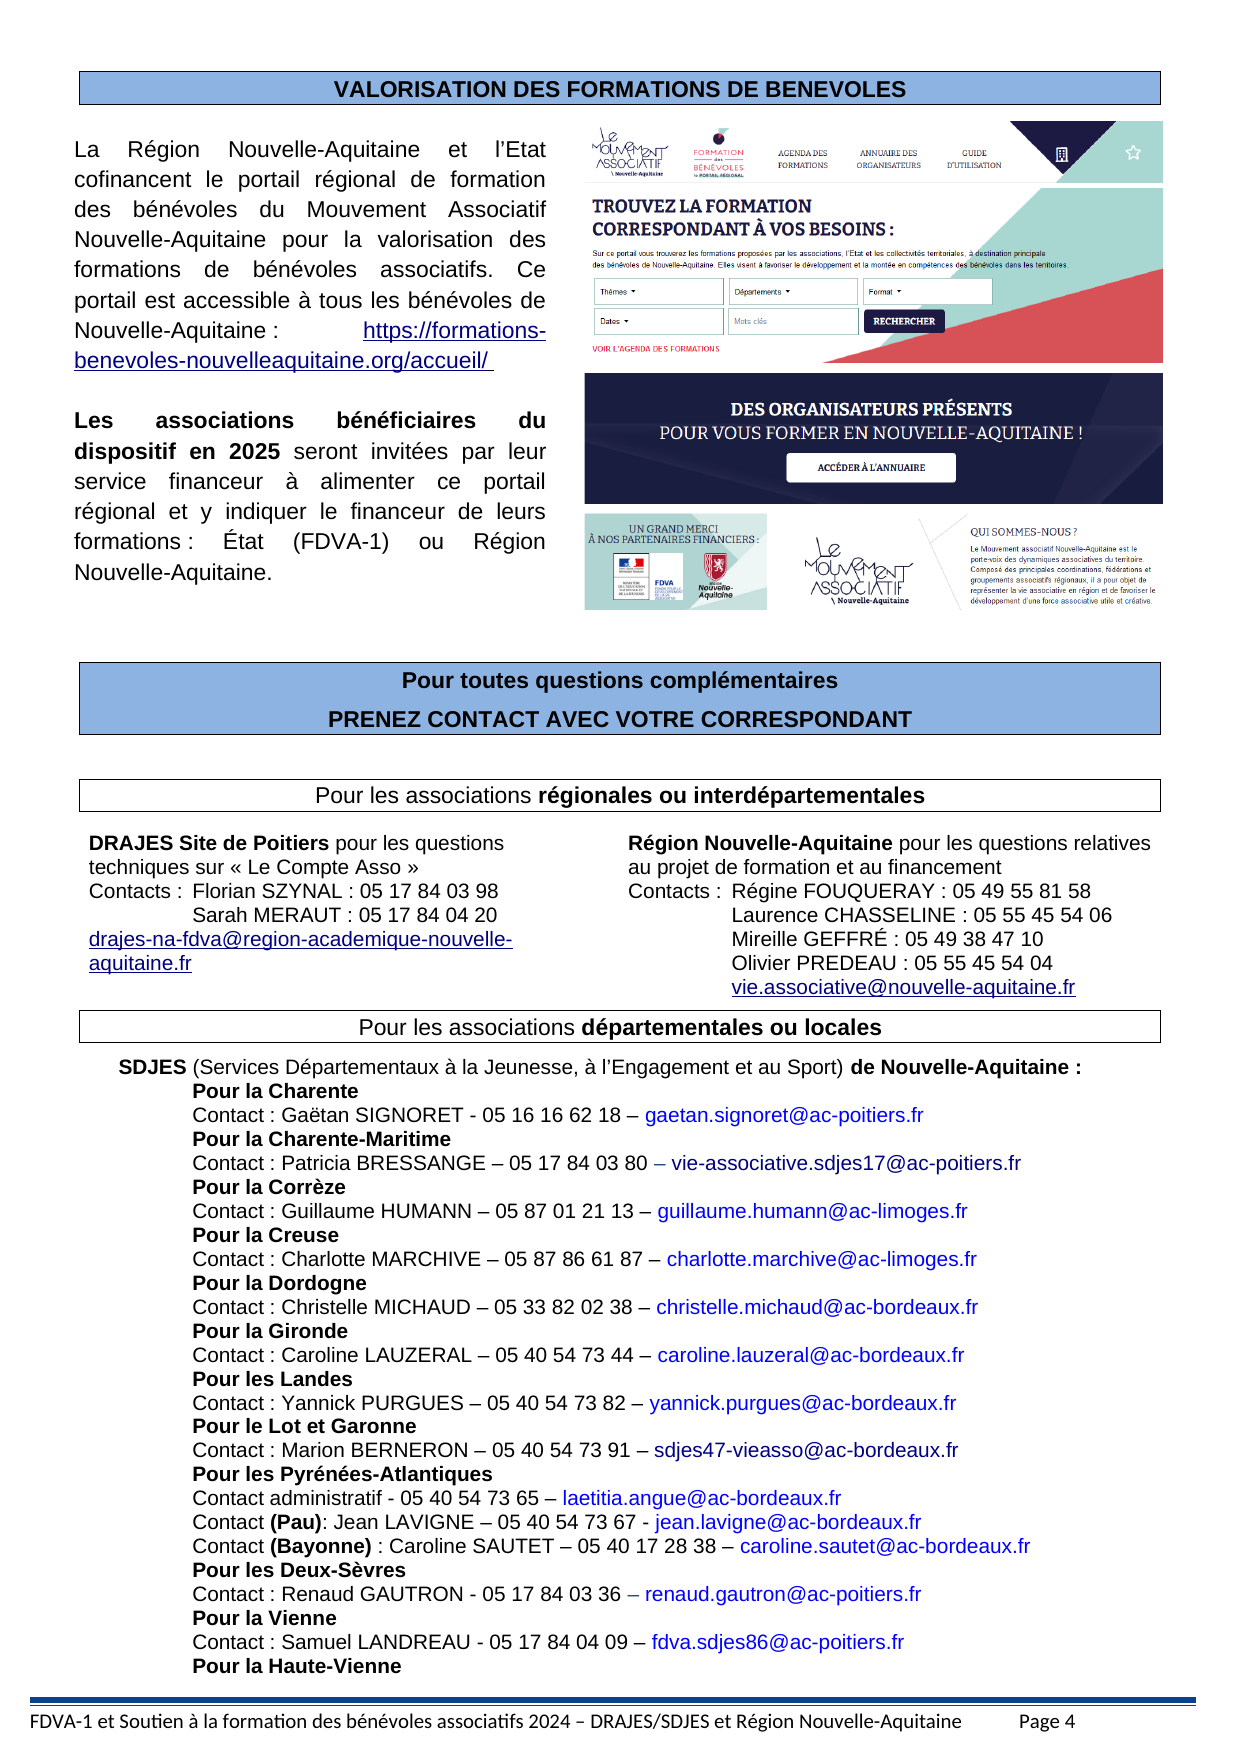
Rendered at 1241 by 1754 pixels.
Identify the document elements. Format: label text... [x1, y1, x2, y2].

text Contact : Patricia BRESSANGE – 05 17 84 03 80 – vie-associative.sdjes17@ac-poitiers.fr [192, 1151, 1151, 1175]
text Pour les Deux-Sèvres [192, 1558, 1151, 1582]
text Pour la Creuse [192, 1223, 1151, 1247]
text Contact : Christelle MICHAUD – 05 33 82 02 38 – christelle.michaud@ac-bordeaux.fr [192, 1294, 1151, 1318]
text Contact (Bayonne) : Caroline SAUTET – 05 40 17 28 38 – caroline.sautet@ac-bordeaux.fr [192, 1534, 1151, 1558]
text Contact administratif - 05 40 54 73 65 – laetitia.angue@ac-bordeaux.fr [192, 1486, 1151, 1510]
text Mireille GEFFRÉ : 05 49 38 47 10 [731, 927, 1151, 951]
text Laurence CHASSELINE : 05 55 45 54 06 [731, 903, 1151, 927]
text Les associations bénéficiaires du dispositif en 2025 seront invitées par leur service financeur à alimenter ce portail régional et y indiquer le financeur de leurs formations : État (FDVA-1) ou Région Nouvelle-Aquitaine. [74, 407, 546, 585]
text Pour la Gironde [192, 1318, 1151, 1342]
text Pour les Landes [192, 1366, 1151, 1390]
text DRAJES Site de Poitiers pour les questions techniques sur « Le Compte Asso » [89, 831, 582, 879]
text Sarah MERAUT : 05 17 84 04 20 [162, 903, 582, 927]
text Contact : Caroline LAUZERAL – 05 40 54 73 44 – caroline.lauzeral@ac-bordeaux.fr [192, 1342, 1151, 1366]
text drajes-na-fdva@region-academique-nouvelle-aquitaine.fr [89, 927, 582, 975]
text Contacts : Régine FOUQUERAY : 05 49 55 81 58 [628, 879, 1151, 903]
text Région Nouvelle-Aquitaine pour les questions relatives au projet de formation et au financement [628, 831, 1151, 879]
text Pour le Lot et Garonne [192, 1414, 1151, 1438]
subtitle Pour toutes questions complémentaires [80, 663, 1160, 693]
text Pour la Vienne [192, 1606, 1151, 1630]
text Contact : Marion BERNERON – 05 40 54 73 91 – sdjes47-vieasso@ac-bordeaux.fr [192, 1438, 1151, 1462]
text SDJES (Services Départementaux à la Jeunesse, à l’Engagement et au Sport) de Nouvelle-Aquitaine : [118, 1055, 1151, 1079]
text Pour la Dordogne [192, 1271, 1151, 1294]
picture [584, 121, 1164, 610]
text Pour la Charente-Maritime [192, 1127, 1151, 1151]
text Contact : Renaud GAUTRON - 05 17 84 03 36 – renaud.gautron@ac-poitiers.fr [192, 1582, 1151, 1606]
text Pour la Charente [192, 1079, 1151, 1103]
subtitle PRENEZ CONTACT AVEC VOTRE CORRESPONDANT [80, 701, 1160, 734]
text Contacts : Florian SZYNAL : 05 17 84 03 98 [89, 879, 582, 903]
text Pour les associations régionales ou interdépartementales [80, 780, 1160, 811]
text Olivier PREDEAU : 05 55 45 54 04 [731, 951, 1151, 975]
text Pour la Haute-Vienne [192, 1654, 1151, 1678]
text Pour les Pyrénées-Atlantiques [192, 1462, 1151, 1486]
text Contact (Pau): Jean LAVIGNE – 05 40 54 73 67 - jean.lavigne@ac-bordeaux.fr [192, 1510, 1151, 1534]
text Contact : Guillaume HUMANN – 05 87 01 21 13 – guillaume.humann@ac-limoges.fr [192, 1199, 1151, 1223]
text Contact : Samuel LANDREAU - 05 17 84 04 09 – fdva.sdjes86@ac-poitiers.fr [192, 1630, 1151, 1654]
text Contact : Yannick PURGUES – 05 40 54 73 82 – yannick.purgues@ac-bordeaux.fr [192, 1390, 1151, 1414]
text Pour la Corrèze [192, 1175, 1151, 1199]
text Contact : Gaëtan SIGNORET - 05 16 16 62 18 – gaetan.signoret@ac-poitiers.fr [192, 1103, 1151, 1127]
text Pour les associations départementales ou locales [80, 1011, 1160, 1042]
text Contact : Charlotte MARCHIVE – 05 87 86 61 87 – charlotte.marchive@ac-limoges.fr [192, 1247, 1151, 1271]
text La Région Nouvelle-Aquitaine et l’Etat cofinancent le portail régional de formation des bénévoles du Mouvement Associatif Nouvelle-Aquitaine pour la valorisation des formations de bénévoles associatifs. Ce portail est accessible à tous les bénévoles de Nouvelle-Aquitaine : https://formations-benevoles-nouvelleaquitaine.org/accueil/ [74, 136, 546, 373]
subtitle VALORISATION DES FORMATIONS DE BENEVOLES [80, 72, 1160, 104]
text vie.associative@nouvelle-aquitaine.fr [731, 975, 1151, 999]
